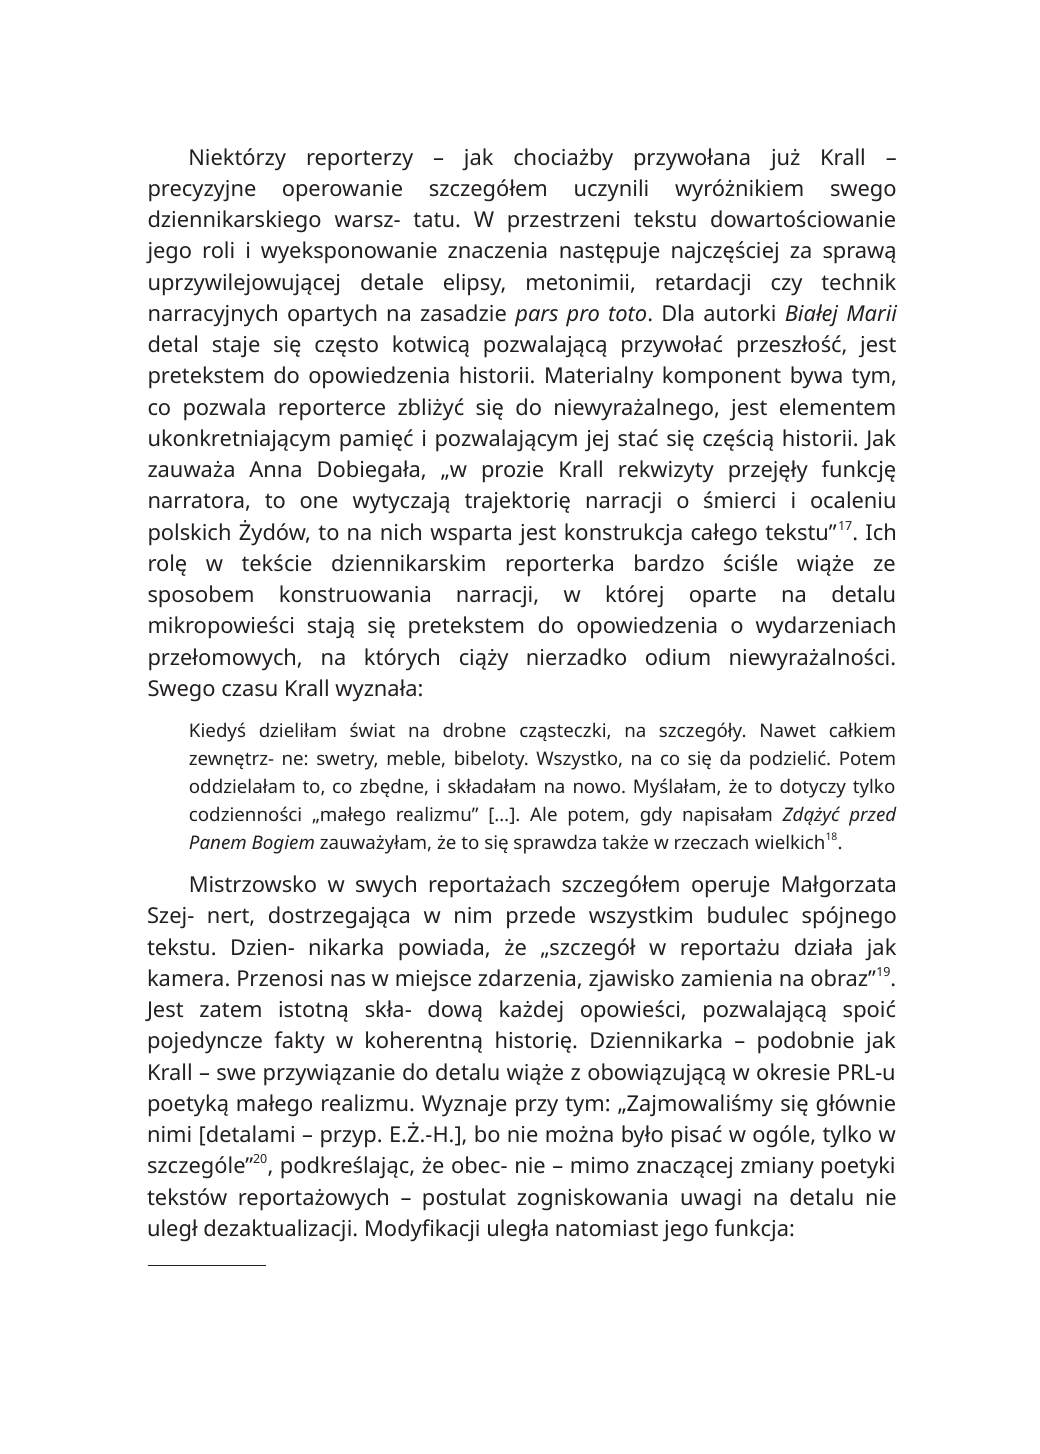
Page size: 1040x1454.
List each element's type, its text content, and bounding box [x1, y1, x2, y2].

text Kiedyś dzieliłam świat na drobne cząsteczki, na szczegóły. Nawet całkiem zewnętrz- ne: swetry, meble, bibeloty. Wszystko, na co się da podzielić. Potem oddzielałam to, co zbędne, i składałam na nowo. Myślałam, że to dotyczy tylko codzienności „małego realizmu” […]. Ale potem, gdy napisałam Zdążyć przed Panem Bogiem zauważyłam, że to się sprawdza także w rzeczach wielkich18. [189, 717, 896, 854]
text Niektórzy reporterzy – jak chociażby przywołana już Krall – precyzyjne operowanie szczegółem uczynili wyróżnikiem swego dziennikarskiego warsz- tatu. W przestrzeni tekstu dowartościowanie jego roli i wyeksponowanie znaczenia następuje najczęściej za sprawą uprzywilejowującej detale elipsy, metonimii, retardacji czy technik narracyjnych opartych na zasadzie pars pro toto. Dla autorki Białej Marii detal staje się często kotwicą pozwalającą przywołać przeszłość, jest pretekstem do opowiedzenia historii. Materialny komponent bywa tym, co pozwala reporterce zbliżyć się do niewyrażalnego, jest elementem ukonkretniającym pamięć i pozwalającym jej stać się częścią historii. Jak zauważa Anna Dobiegała, „w prozie Krall rekwizyty przejęły funkcję narratora, to one wytyczają trajektorię narracji o śmierci i ocaleniu polskich Żydów, to na nich wsparta jest konstrukcja całego tekstu”17. Ich rolę w tekście dziennikarskim reporterka bardzo ściśle wiąże ze sposobem konstruowania narracji, w której oparte na detalu mikropowieści stają się pretekstem do opowiedzenia o wydarzeniach przełomowych, na których ciąży nierzadko odium niewyrażalności. Swego czasu Krall wyznała: [147, 142, 897, 703]
text Mistrzowsko w swych reportażach szczegółem operuje Małgorzata Szej- nert, dostrzegająca w nim przede wszystkim budulec spójnego tekstu. Dzien- nikarka powiada, że „szczegół w reportażu działa jak kamera. Przenosi nas w miejsce zdarzenia, zjawisko zamienia na obraz”19. Jest zatem istotną skła- dową każdej opowieści, pozwalającą spoić pojedyncze fakty w koherentną historię. Dziennikarka – podobnie jak Krall – swe przywiązanie do detalu wiąże z obowiązującą w okresie PRL-u poetyką małego realizmu. Wyznaje przy tym: „Zajmowaliśmy się głównie nimi [detalami – przyp. E.Ż.-H.], bo nie można było pisać w ogóle, tylko w szczególe”20, podkreślając, że obec- nie – mimo znaczącej zmiany poetyki tekstów reportażowych – postulat zogniskowania uwagi na detalu nie uległ dezaktualizacji. Modyfikacji uległa natomiast jego funkcja: [147, 869, 897, 1243]
